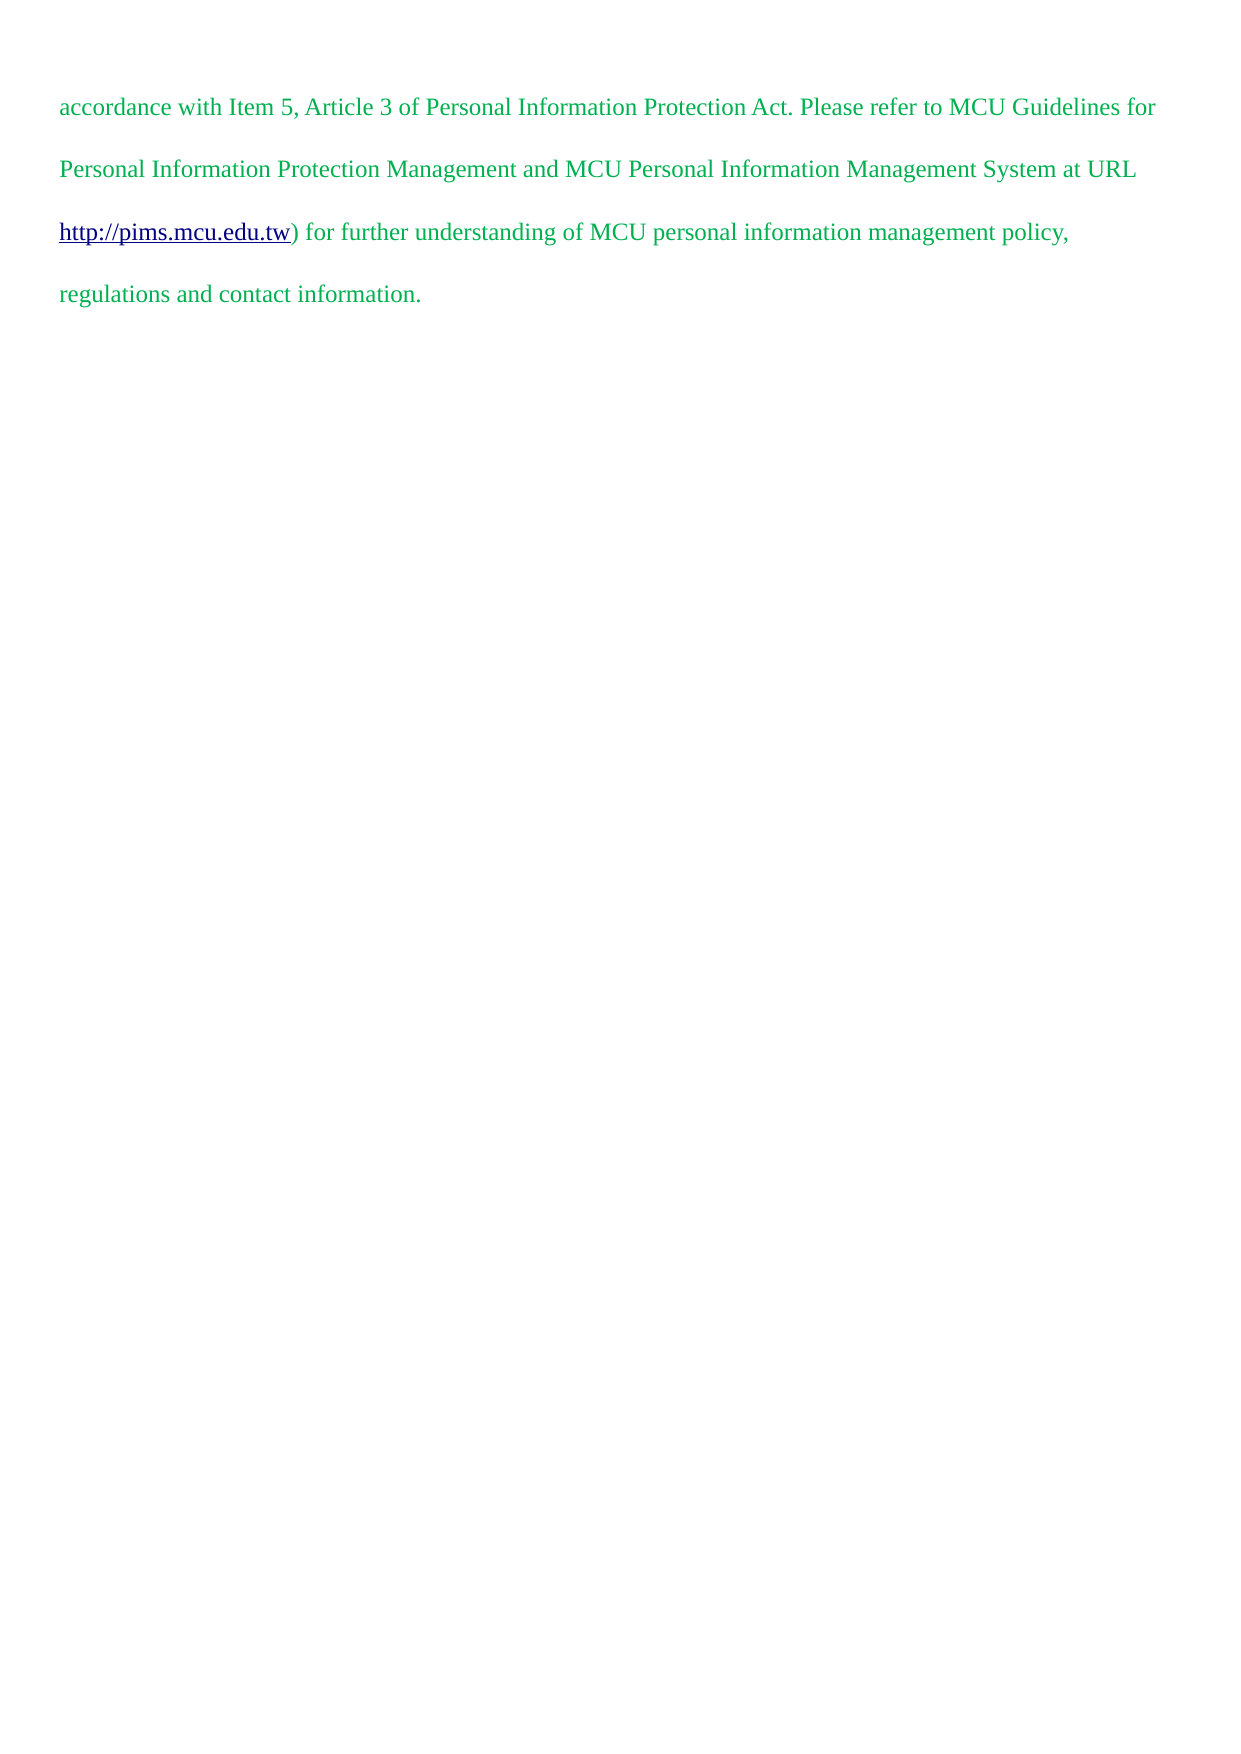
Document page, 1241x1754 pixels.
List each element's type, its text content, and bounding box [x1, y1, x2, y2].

text accordance with Item 5, Article 3 of Personal Information Protection Act. Please refer to MCU Guidelines for Personal Information Protection Management and MCU Personal Information Management System at URL http://pims.mcu.edu.tw) for further understanding of MCU personal information management policy, regulations and contact information. [59, 64, 1181, 314]
